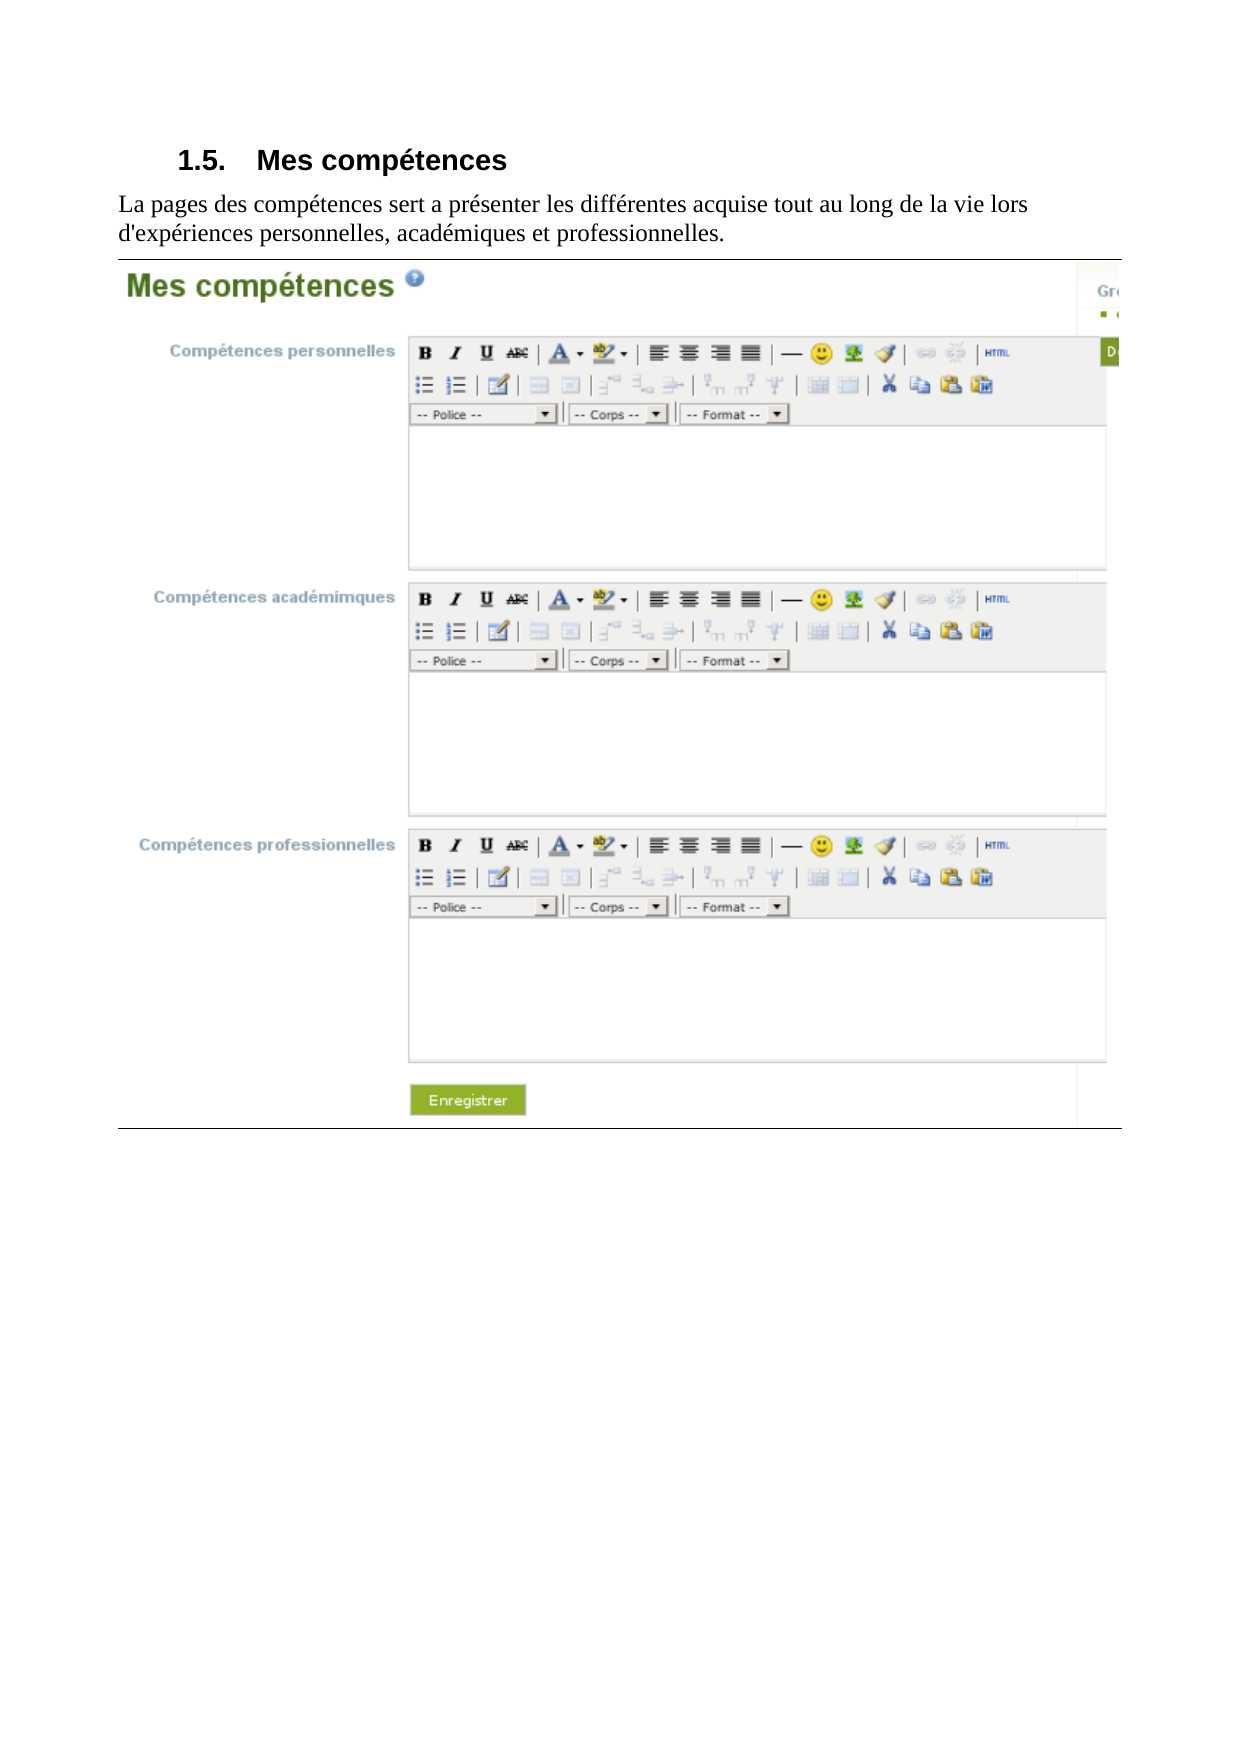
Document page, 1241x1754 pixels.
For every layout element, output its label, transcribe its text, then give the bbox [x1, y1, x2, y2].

subtitle Mes compétences [177, 143, 1122, 177]
text La pages des compétences sert a présenter les différentes acquise tout au long de la vie lors d'expériences personnelles, académiques et professionnelles. [118, 189, 1122, 247]
picture [121, 262, 1119, 1126]
